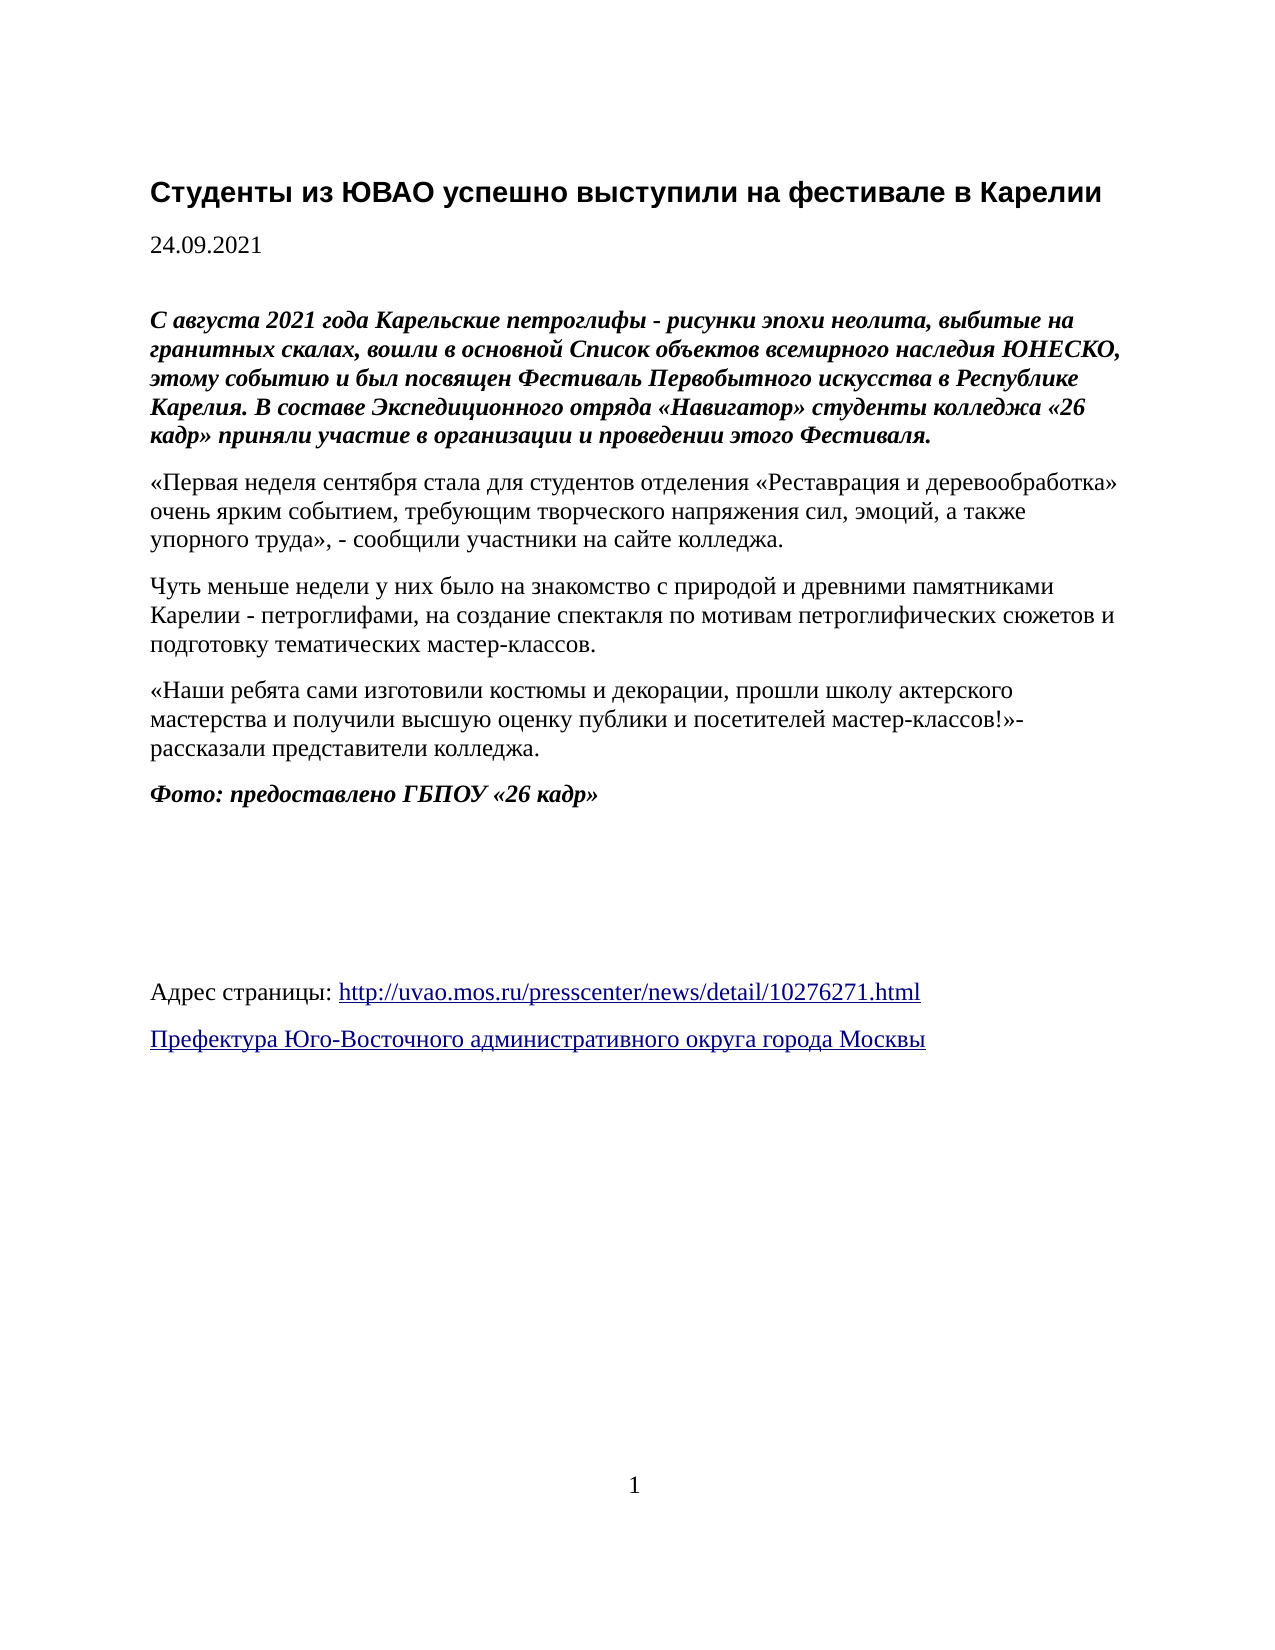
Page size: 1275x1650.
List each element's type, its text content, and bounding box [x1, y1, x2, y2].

text Чуть меньше недели у них было на знакомство с природой и древними памятниками Карелии - петроглифами, на создание спектакля по мотивам петроглифических сюжетов и подготовку тематических мастер-классов. [150, 571, 1125, 657]
subtitle Студенты из ЮВАО успешно выступили на фестивале в Карелии [150, 175, 1125, 208]
text 24.09.2021 [150, 230, 1125, 259]
text Префектура Юго-Восточного административного округа города Москвы [150, 1024, 1125, 1052]
text «Первая неделя сентября стала для студентов отделения «Реставрация и деревообработка» очень ярким событием, требующим творческого напряжения сил, эмоций, а также упорного труда», - сообщили участники на сайте колледжа. [150, 467, 1125, 553]
text Адрес страницы: http://uvao.mos.ru/presscenter/news/detail/10276271.html [150, 977, 1125, 1006]
text «Наши ребята сами изготовили костюмы и декорации, прошли школу актерского мастерства и получили высшую оценку публики и посетителей мастер-классов!»- рассказали представители колледжа. [150, 675, 1125, 762]
text Фото: предоставлено ГБПОУ «26 кадр» [150, 779, 1125, 808]
text С августа 2021 года Карельские петроглифы - рисунки эпохи неолита, выбитые на гранитных скалах, вошли в основной Список объектов всемирного наследия ЮНЕСКО, этому событию и был посвящен Фестиваль Первобытного искусства в Республике Карелия. В составе Экспедиционного отряда «Навигатор» студенты колледжа «26 кадр» приняли участие в организации и проведении этого Фестиваля. [150, 277, 1125, 449]
